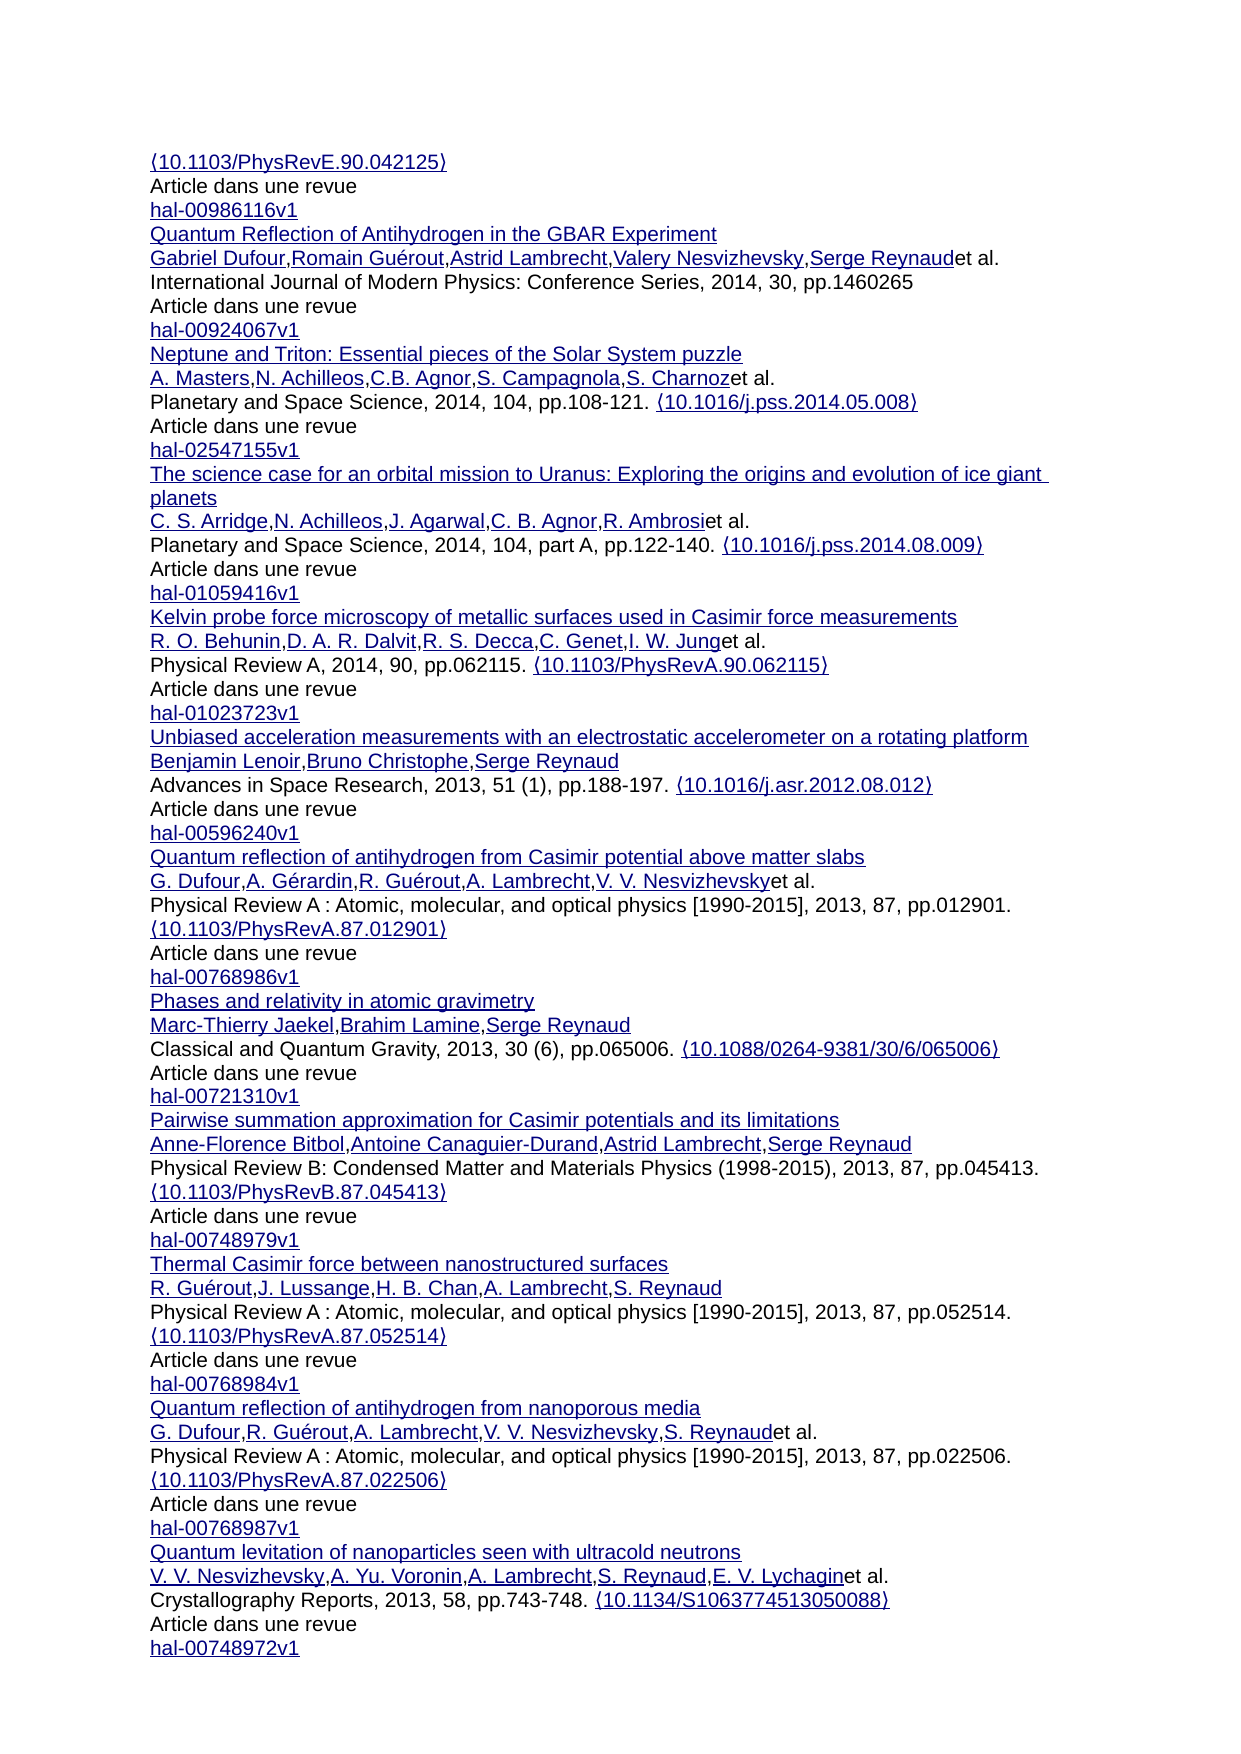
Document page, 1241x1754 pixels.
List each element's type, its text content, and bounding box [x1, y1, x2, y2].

table_cell Quantum reflection of antihydrogen from nanoporous media G. Dufour,R. Guérout,A. Lambrecht,V. V. Nesvizhevsky,S. Reynaudet al. Physical Review A : Atomic, molecular, and optical physics [1990-2015], 2013, 87, pp.022506. ⟨10.1103/PhysRevA.87.022506⟩ Article dans une revue hal-00768987v1 [150, 1396, 1090, 1539]
table_cell Quantum reflection of antihydrogen from Casimir potential above matter slabs G. Dufour,A. Gérardin,R. Guérout,A. Lambrecht,V. V. Nesvizhevskyet al. Physical Review A : Atomic, molecular, and optical physics [1990-2015], 2013, 87, pp.012901. ⟨10.1103/PhysRevA.87.012901⟩ Article dans une revue hal-00768986v1 [150, 845, 1090, 988]
table_cell Unbiased acceleration measurements with an electrostatic accelerometer on a rotating platform Benjamin Lenoir,Bruno Christophe,Serge Reynaud Advances in Space Research, 2013, 51 (1), pp.188-197. ⟨10.1016/j.asr.2012.08.012⟩ Article dans une revue hal-00596240v1 [150, 725, 1090, 845]
table_cell ⟨10.1103/PhysRevE.90.042125⟩ Article dans une revue hal-00986116v1 [150, 150, 1090, 222]
table_cell Kelvin probe force microscopy of metallic surfaces used in Casimir force measurements R. O. Behunin,D. A. R. Dalvit,R. S. Decca,C. Genet,I. W. Junget al. Physical Review A, 2014, 90, pp.062115. ⟨10.1103/PhysRevA.90.062115⟩ Article dans une revue hal-01023723v1 [150, 605, 1090, 725]
table_cell Quantum levitation of nanoparticles seen with ultracold neutrons V. V. Nesvizhevsky,A. Yu. Voronin,A. Lambrecht,S. Reynaud,E. V. Lychaginet al. Crystallography Reports, 2013, 58, pp.743-748. ⟨10.1134/S1063774513050088⟩ Article dans une revue hal-00748972v1 [150, 1540, 1090, 1659]
table_cell Neptune and Triton: Essential pieces of the Solar System puzzle A. Masters,N. Achilleos,C.B. Agnor,S. Campagnola,S. Charnozet al. Planetary and Space Science, 2014, 104, pp.108-121. ⟨10.1016/j.pss.2014.05.008⟩ Article dans une revue hal-02547155v1 [150, 342, 1090, 461]
table_cell Phases and relativity in atomic gravimetry Marc-Thierry Jaekel,Brahim Lamine,Serge Reynaud Classical and Quantum Gravity, 2013, 30 (6), pp.065006. ⟨10.1088/0264-9381/30/6/065006⟩ Article dans une revue hal-00721310v1 [150, 989, 1090, 1108]
table_cell Quantum Reflection of Antihydrogen in the GBAR Experiment Gabriel Dufour,Romain Guérout,Astrid Lambrecht,Valery Nesvizhevsky,Serge Reynaudet al. International Journal of Modern Physics: Conference Series, 2014, 30, pp.1460265 Article dans une revue hal-00924067v1 [150, 222, 1090, 342]
table_cell Thermal Casimir force between nanostructured surfaces R. Guérout,J. Lussange,H. B. Chan,A. Lambrecht,S. Reynaud Physical Review A : Atomic, molecular, and optical physics [1990-2015], 2013, 87, pp.052514. ⟨10.1103/PhysRevA.87.052514⟩ Article dans une revue hal-00768984v1 [150, 1252, 1090, 1396]
table_cell Pairwise summation approximation for Casimir potentials and its limitations Anne-Florence Bitbol,Antoine Canaguier-Durand,Astrid Lambrecht,Serge Reynaud Physical Review B: Condensed Matter and Materials Physics (1998-2015), 2013, 87, pp.045413. ⟨10.1103/PhysRevB.87.045413⟩ Article dans une revue hal-00748979v1 [150, 1108, 1090, 1252]
table_cell The science case for an orbital mission to Uranus: Exploring the origins and evolution of ice giant planets C. S. Arridge,N. Achilleos,J. Agarwal,C. B. Agnor,R. Ambrosiet al. Planetary and Space Science, 2014, 104, part A, pp.122-140. ⟨10.1016/j.pss.2014.08.009⟩ Article dans une revue hal-01059416v1 [150, 461, 1090, 605]
